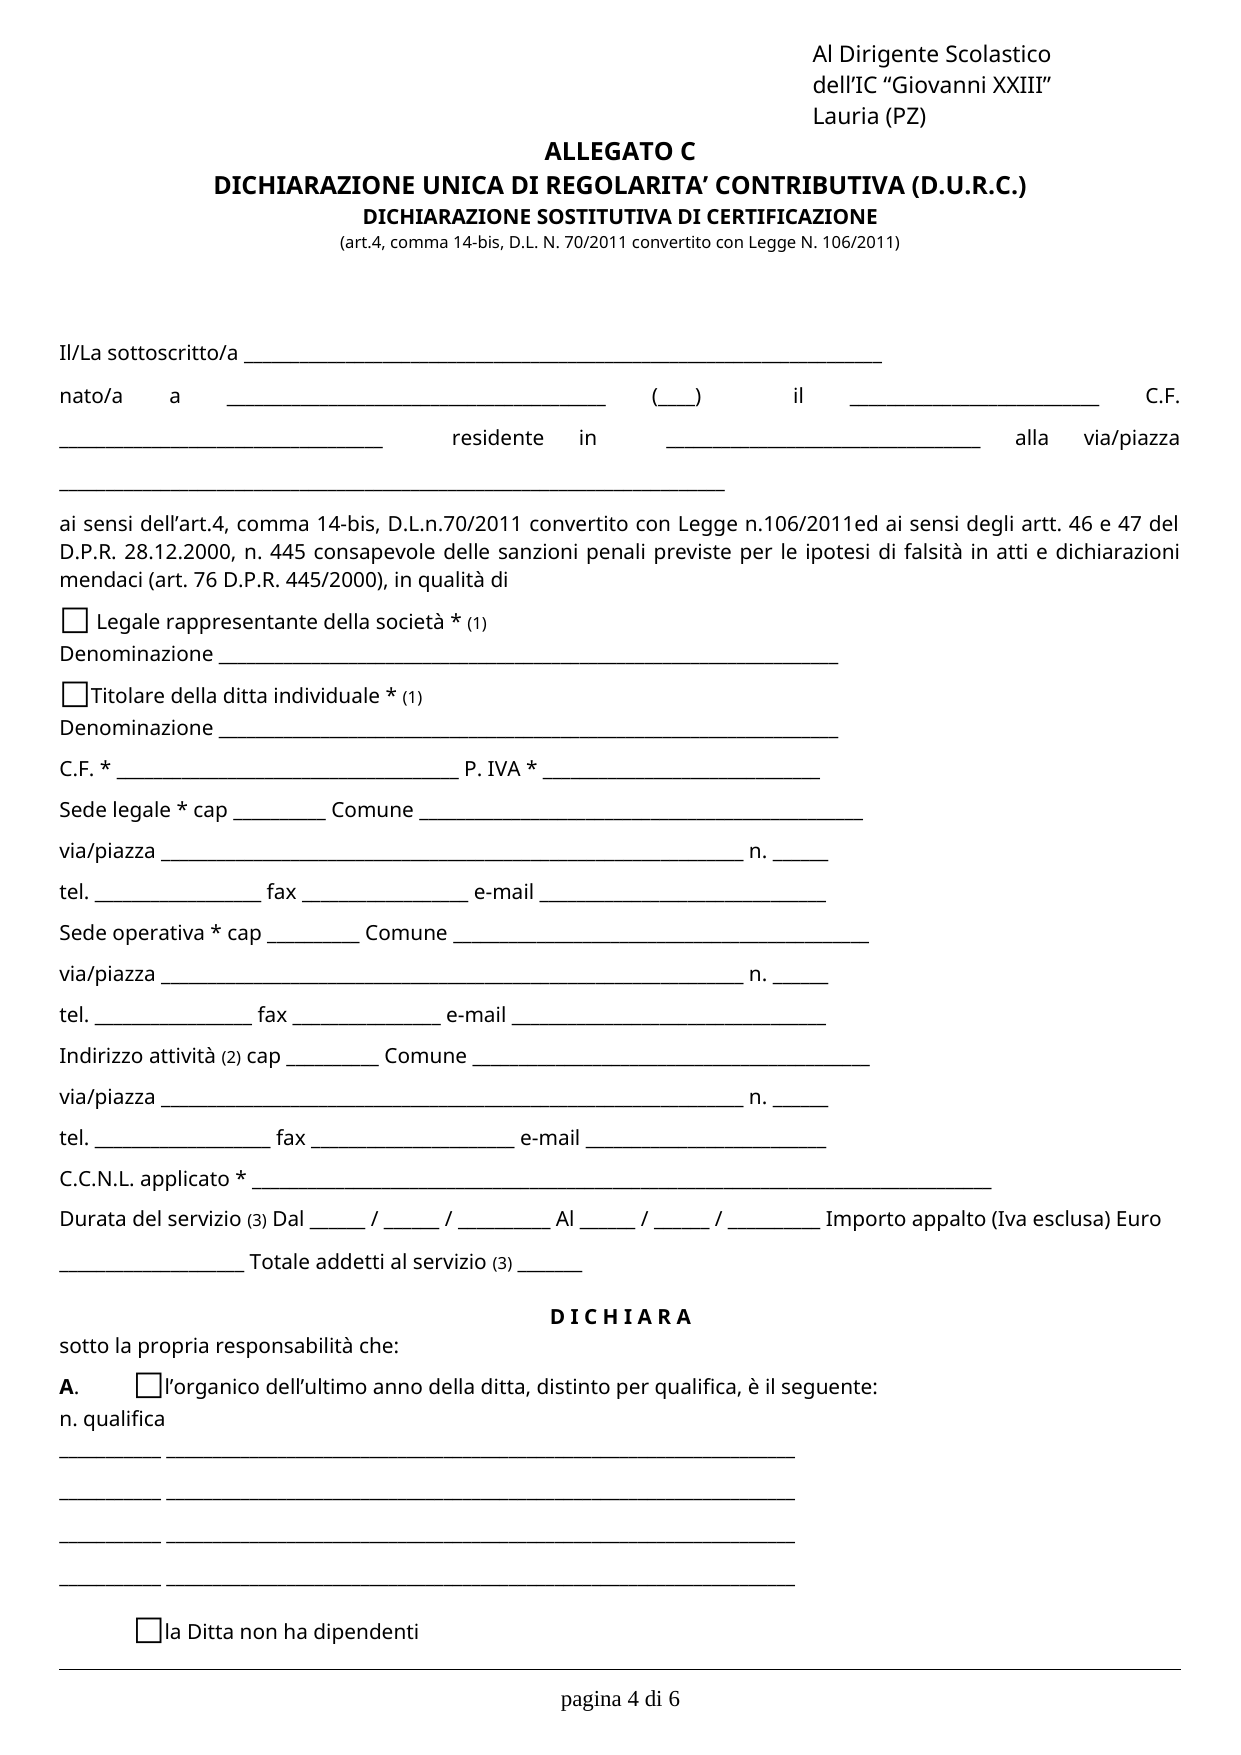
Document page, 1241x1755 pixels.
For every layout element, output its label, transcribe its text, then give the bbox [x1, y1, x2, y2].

text tel. _________________ fax ________________ e-mail __________________________________ [59, 1000, 1181, 1028]
text sotto la propria responsabilità che: [59, 1331, 1181, 1359]
text ___________ ____________________________________________________________________ [59, 1518, 1181, 1547]
text via/piazza _______________________________________________________________ n. ______ [59, 959, 1181, 987]
text Sede legale * cap __________ Comune ________________________________________________ [59, 795, 1181, 824]
text ___________ ____________________________________________________________________ [59, 1476, 1181, 1504]
text tel. ___________________ fax ______________________ e-mail __________________________ [59, 1123, 1181, 1151]
text C.C.N.L. applicato * ________________________________________________________________________________ [59, 1164, 1181, 1192]
text DICHIARAZIONE SOSTITUTIVA DI CERTIFICAZIONE [59, 202, 1181, 230]
text Sede operativa * cap __________ Comune _____________________________________________ [59, 918, 1181, 946]
text C.F. * _____________________________________ P. IVA * ______________________________ [59, 754, 1181, 783]
text ___________ ____________________________________________________________________ [59, 1561, 1181, 1589]
text □ Legale rappresentante della società * (1) [59, 594, 1181, 639]
text ALLEGATO C [59, 134, 1181, 168]
text Il/La sottoscritto/a _____________________________________________________________________ [59, 338, 1181, 367]
text Denominazione ___________________________________________________________________ [59, 713, 1181, 742]
text (art.4, comma 14-bis, D.L. N. 70/2011 convertito con Legge N. 106/2011) [59, 230, 1181, 253]
text ___________ ____________________________________________________________________ [59, 1433, 1181, 1461]
text n. qualifica [59, 1404, 1181, 1433]
text Denominazione ___________________________________________________________________ [59, 639, 1181, 668]
text Durata del servizio (3) Dal ______ / ______ / __________ Al ______ / ______ / __________ Importo appalto (Iva esclusa) Euro ____________________ Totale addetti al servizio (3) _______ [59, 1204, 1181, 1276]
text □la Ditta non ha dipendenti [59, 1603, 1181, 1649]
text via/piazza _______________________________________________________________ n. ______ [59, 1082, 1181, 1110]
text A. □l’organico dell’ultimo anno della ditta, distinto per qualifica, è il seguente: [59, 1359, 1181, 1404]
text ai sensi dell’art.4, comma 14-bis, D.L.n.70/2011 convertito con Legge n.106/2011ed ai sensi degli artt. 46 e 47 del D.P.R. 28.12.2000, n. 445 consapevole delle sanzioni penali previste per le ipotesi di falsità in atti e dichiarazioni mendaci (art. 76 D.P.R. 445/2000), in qualità di [59, 509, 1181, 594]
text tel. __________________ fax __________________ e-mail _______________________________ [59, 877, 1181, 906]
text DICHIARAZIONE UNICA DI REGOLARITA’ CONTRIBUTIVA (D.U.R.C.) [59, 168, 1181, 202]
text D I C H I A R A [59, 1302, 1181, 1331]
text via/piazza _______________________________________________________________ n. ______ [59, 836, 1181, 864]
text □Titolare della ditta individuale * (1) [59, 668, 1181, 713]
text nato/a a _________________________________________ (____) il ___________________________ C.F. ___________________________________ residente in __________________________________ alla via/piazza ________________________________________________________________________ [59, 381, 1181, 494]
text Indirizzo attività (2) cap __________ Comune ___________________________________________ [59, 1041, 1181, 1069]
